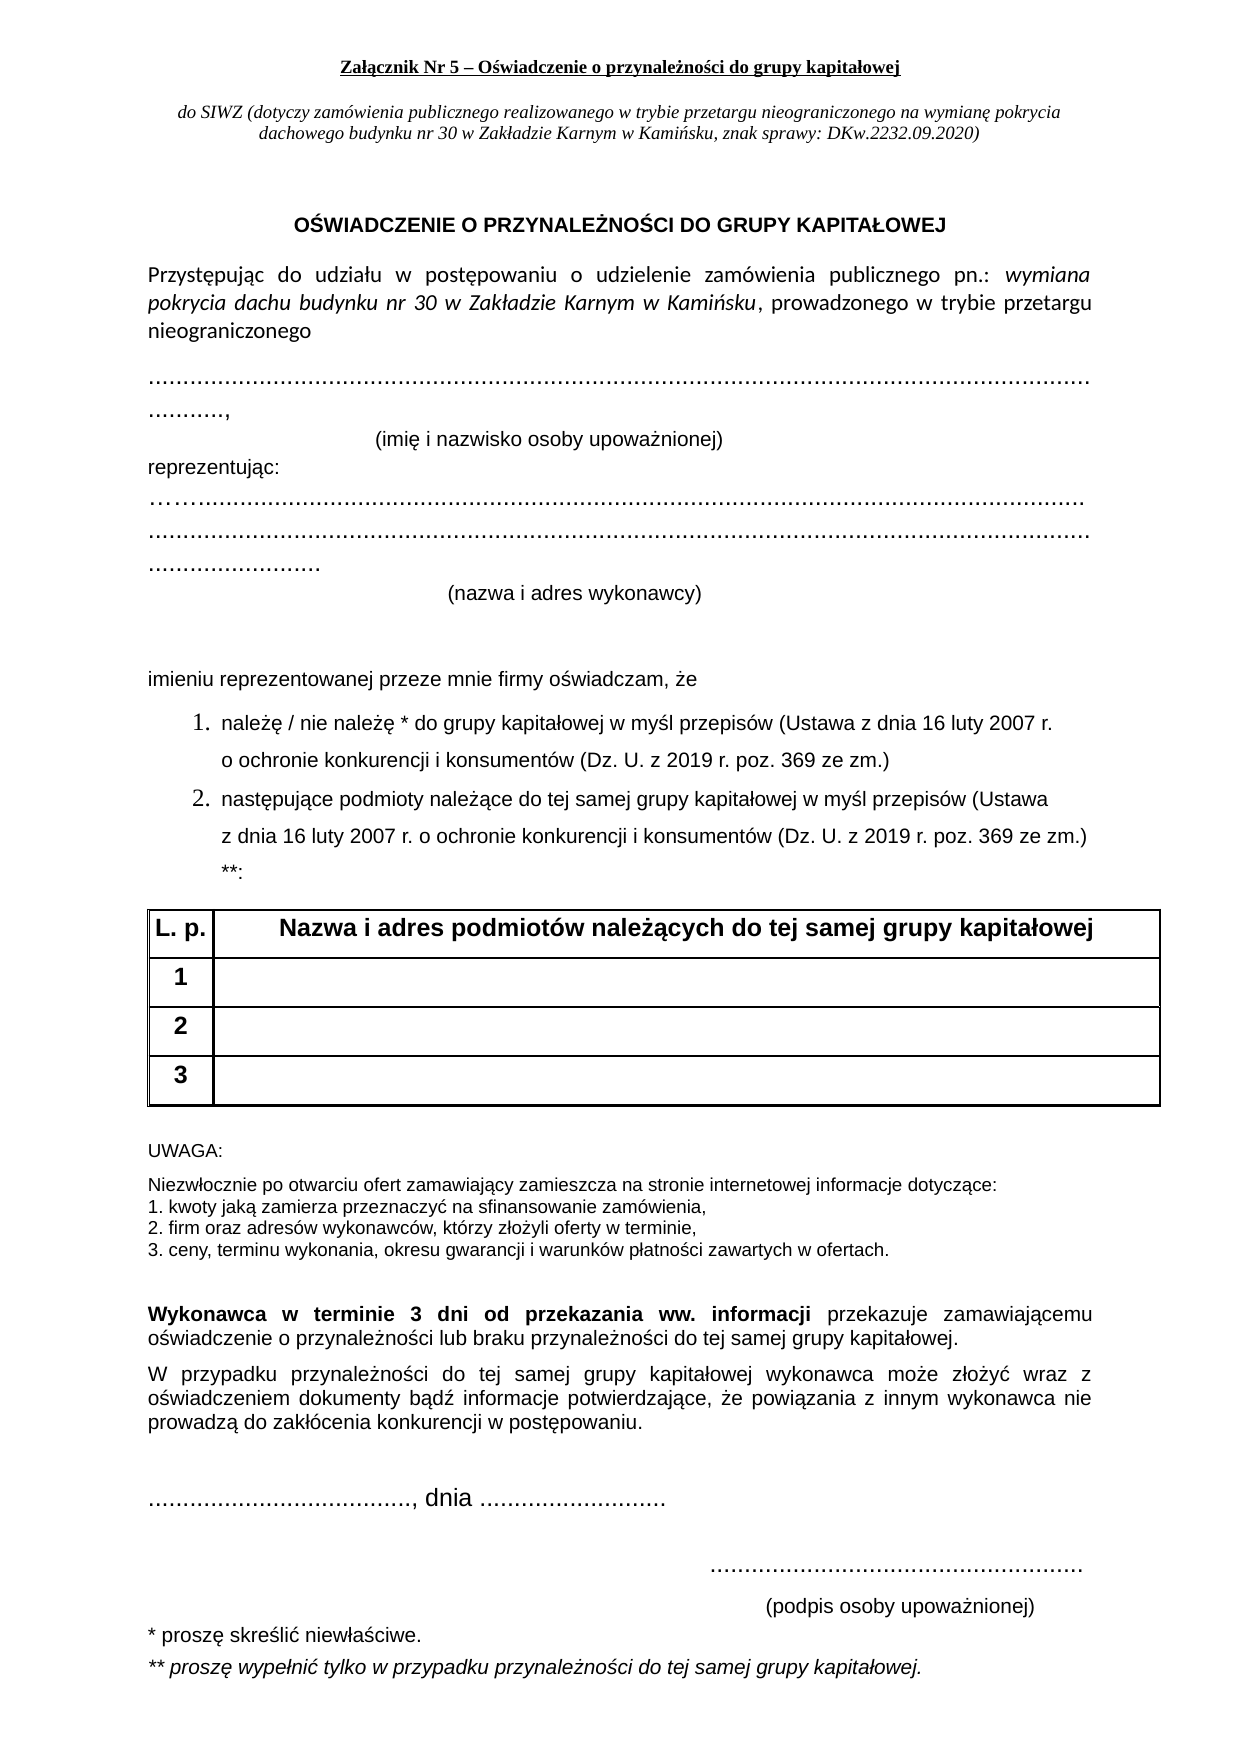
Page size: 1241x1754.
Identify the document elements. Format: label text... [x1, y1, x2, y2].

table_cell [215, 1008, 1159, 1055]
text ......................................, dnia ........................... ...................................................... [148, 1483, 1093, 1577]
text ……................................................................................................................................................................................................................................................................................................. [148, 482, 1093, 577]
text imieniu reprezentowanej przeze mnie firmy oświadczam, że [148, 667, 1093, 691]
text W przypadku przynależności do tej samej grupy kapitałowej wykonawca może złożyć wraz z oświadczeniem dokumenty bądź informacje potwierdzające, że powiązania z innym wykonawca nie prowadzą do zakłócenia konkurencji w postępowaniu. [148, 1362, 1093, 1434]
table_cell [215, 959, 1159, 1006]
text UWAGA: [148, 1140, 1093, 1161]
table_cell 3 [150, 1057, 212, 1104]
table_cell [215, 1057, 1159, 1104]
table_cell 1 [150, 959, 212, 1006]
text 3. ceny, terminu wykonania, okresu gwarancji i warunków płatności zawartych w ofertach. [148, 1238, 1093, 1260]
text * proszę skreślić niewłaściwe. [148, 1623, 1093, 1647]
text 1. kwoty jaką zamierza przeznaczyć na sfinansowanie zamówienia, [148, 1195, 1093, 1217]
text Niezwłocznie po otwarciu ofert zamawiający zamieszcza na stronie internetowej informacje dotyczące: [148, 1174, 1093, 1195]
text Przystępując do udziału w postępowaniu o udzielenie zamówienia publicznego pn.: wymiana pokrycia dachu budynku nr 30 w Zakładzie Karnym w Kamińsku, prowadzonego w trybie przetargu nieograniczonego [148, 260, 1093, 344]
table_header Nazwa i adres podmiotów należących do tej samej grupy kapitałowej [215, 911, 1159, 957]
list następujące podmioty należące do tej samej grupy kapitałowej w myśl przepisów (Ustawa z dnia 16 luty 2007 r. o ochronie konkurencji i konsumentów (Dz. U. z 2019 r. poz. 369 ze zm.) **: [192, 783, 1093, 884]
list należę / nie należę * do grupy kapitałowej w myśl przepisów (Ustawa z dnia 16 luty 2007 r. o ochronie konkurencji i konsumentów (Dz. U. z 2019 r. poz. 369 ze zm.) [192, 707, 1093, 771]
text (imię i nazwisko osoby upoważnionej) [152, 427, 947, 451]
text 2. firm oraz adresów wykonawców, którzy złożyli oferty w terminie, [148, 1217, 1093, 1238]
table_cell 2 [150, 1008, 212, 1055]
text OŚWIADCZENIE O PRZYNALEŻNOŚCI DO GRUPY KAPITAŁOWEJ [148, 212, 1093, 236]
text ..................................................................................................................................................., [148, 361, 1093, 423]
text (podpis osoby upoważnionej) [738, 1590, 1093, 1619]
text reprezentując: [148, 454, 1093, 478]
text (nazwa i adres wykonawcy) [152, 581, 947, 605]
text ** proszę wypełnić tylko w przypadku przynależności do tej samej grupy kapitałowej. [148, 1655, 1093, 1679]
table_header L. p. [150, 911, 212, 957]
text Wykonawca w terminie 3 dni od przekazania ww. informacji przekazuje zamawiającemu oświadczenie o przynależności lub braku przynależności do tej samej grupy kapitałowej. [148, 1301, 1093, 1349]
